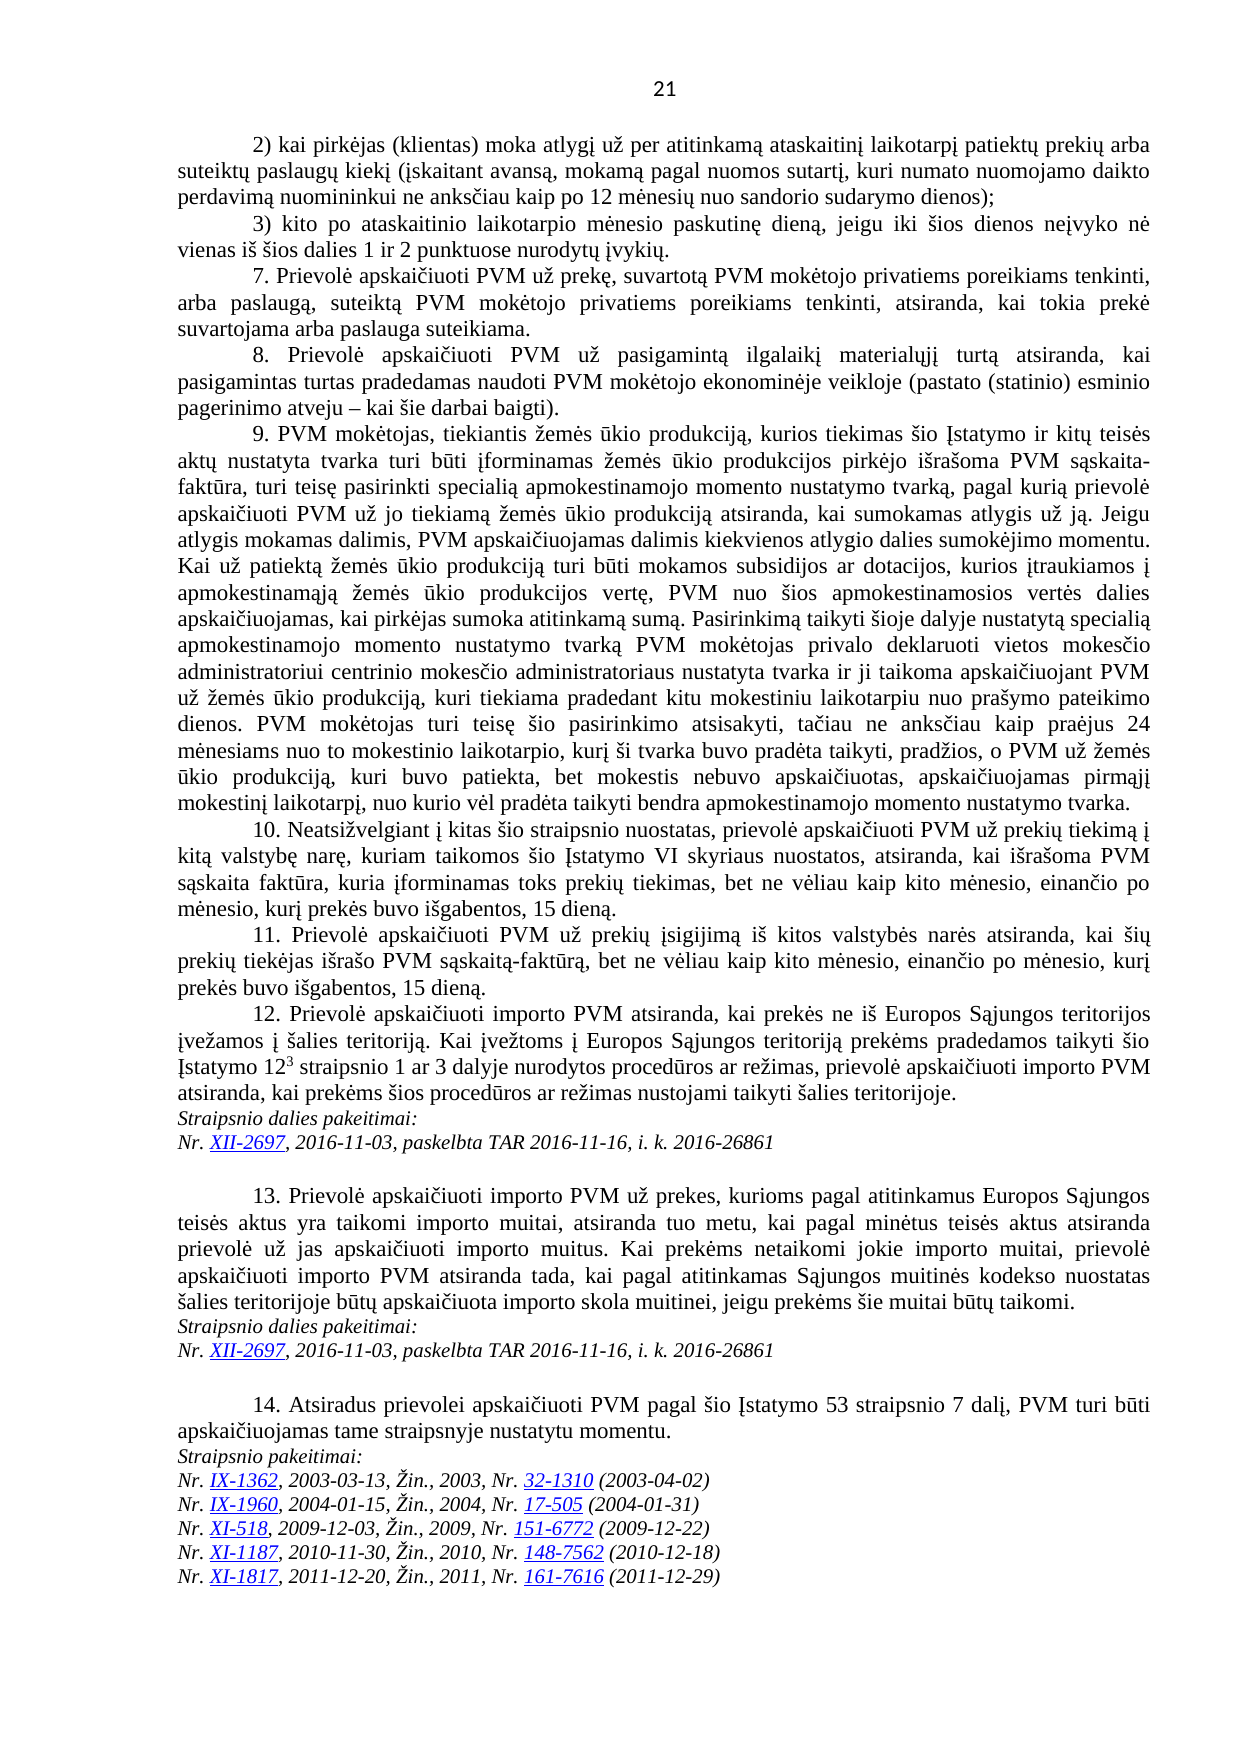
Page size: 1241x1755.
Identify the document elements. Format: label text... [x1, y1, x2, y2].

text Straipsnio dalies pakeitimai: [177, 1106, 1152, 1130]
text 7. Prievolė apskaičiuoti PVM už prekę, suvartotą PVM mokėtojo privatiems poreikiams tenkinti, arba paslaugą, suteiktą PVM mokėtojo privatiems poreikiams tenkinti, atsiranda, kai tokia prekė suvartojama arba paslauga suteikiama. [177, 262, 1152, 341]
text Straipsnio dalies pakeitimai: [177, 1314, 1152, 1338]
text 14. Atsiradus prievolei apskaičiuoti PVM pagal šio Įstatymo 53 straipsnio 7 dalį, PVM turi būti apskaičiuojamas tame straipsnyje nustatytu momentu. [177, 1391, 1152, 1444]
text 2) kai pirkėjas (klientas) moka atlygį už per atitinkamą ataskaitinį laikotarpį patiektų prekių arba suteiktų paslaugų kiekį (įskaitant avansą, mokamą pagal nuomos sutartį, kuri numato nuomojamo daikto perdavimą nuomininkui ne anksčiau kaip po 12 mėnesių nuo sandorio sudarymo dienos); [177, 131, 1152, 210]
text Nr. IX-1362, 2003-03-13, Žin., 2003, Nr. 32-1310 (2003-04-02) [177, 1468, 1152, 1492]
text Nr. XI-1187, 2010-11-30, Žin., 2010, Nr. 148-7562 (2010-12-18) [177, 1540, 1152, 1564]
text 11. Prievolė apskaičiuoti PVM už prekių įsigijimą iš kitos valstybės narės atsiranda, kai šių prekių tiekėjas išrašo PVM sąskaitą-faktūrą, bet ne vėliau kaip kito mėnesio, einančio po mėnesio, kurį prekės buvo išgabentos, 15 dieną. [177, 921, 1152, 1000]
text Straipsnio pakeitimai: [177, 1444, 1152, 1468]
text 3) kito po ataskaitinio laikotarpio mėnesio paskutinę dieną, jeigu iki šios dienos neįvyko nė vienas iš šios dalies 1 ir 2 punktuose nurodytų įvykių. [177, 210, 1152, 262]
text 8. Prievolė apskaičiuoti PVM už pasigamintą ilgalaikį materialųjį turtą atsiranda, kai pasigamintas turtas pradedamas naudoti PVM mokėtojo ekonominėje veikloje (pastato (statinio) esminio pagerinimo atveju – kai šie darbai baigti). [177, 341, 1152, 421]
text 9. PVM mokėtojas, tiekiantis žemės ūkio produkciją, kurios tiekimas šio Įstatymo ir kitų teisės aktų nustatyta tvarka turi būti įforminamas žemės ūkio produkcijos pirkėjo išrašoma PVM sąskaita-faktūra, turi teisę pasirinkti specialią apmokestinamojo momento nustatymo tvarką, pagal kurią prievolė apskaičiuoti PVM už jo tiekiamą žemės ūkio produkciją atsiranda, kai sumokamas atlygis už ją. Jeigu atlygis mokamas dalimis, PVM apskaičiuojamas dalimis kiekvienos atlygio dalies sumokėjimo momentu. Kai už patiektą žemės ūkio produkciją turi būti mokamos subsidijos ar dotacijos, kurios įtraukiamos į apmokestinamąją žemės ūkio produkcijos vertę, PVM nuo šios apmokestinamosios vertės dalies apskaičiuojamas, kai pirkėjas sumoka atitinkamą sumą. Pasirinkimą taikyti šioje dalyje nustatytą specialią apmokestinamojo momento nustatymo tvarką PVM mokėtojas privalo deklaruoti vietos mokesčio administratoriui centrinio mokesčio administratoriaus nustatyta tvarka ir ji taikoma apskaičiuojant PVM už žemės ūkio produkciją, kuri tiekiama pradedant kitu mokestiniu laikotarpiu nuo prašymo pateikimo dienos. PVM mokėtojas turi teisę šio pasirinkimo atsisakyti, tačiau ne anksčiau kaip praėjus 24 mėnesiams nuo to mokestinio laikotarpio, kurį ši tvarka buvo pradėta taikyti, pradžios, o PVM už žemės ūkio produkciją, kuri buvo patiekta, bet mokestis nebuvo apskaičiuotas, apskaičiuojamas pirmąjį mokestinį laikotarpį, nuo kurio vėl pradėta taikyti bendra apmokestinamojo momento nustatymo tvarka. [177, 421, 1152, 816]
text 13. Prievolė apskaičiuoti importo PVM už prekes, kurioms pagal atitinkamus Europos Sąjungos teisės aktus yra taikomi importo muitai, atsiranda tuo metu, kai pagal minėtus teisės aktus atsiranda prievolė už jas apskaičiuoti importo muitus. Kai prekėms netaikomi jokie importo muitai, prievolė apskaičiuoti importo PVM atsiranda tada, kai pagal atitinkamas Sąjungos muitinės kodekso nuostatas šalies teritorijoje būtų apskaičiuota importo skola muitinei, jeigu prekėms šie muitai būtų taikomi. [177, 1183, 1152, 1314]
text 10. Neatsižvelgiant į kitas šio straipsnio nuostatas, prievolė apskaičiuoti PVM už prekių tiekimą į kitą valstybę narę, kuriam taikomos šio Įstatymo VI skyriaus nuostatos, atsiranda, kai išrašoma PVM sąskaita faktūra, kuria įforminamas toks prekių tiekimas, bet ne vėliau kaip kito mėnesio, einančio po mėnesio, kurį prekės buvo išgabentos, 15 dieną. [177, 816, 1152, 921]
text Nr. XI-1817, 2011-12-20, Žin., 2011, Nr. 161-7616 (2011-12-29) [177, 1564, 1152, 1588]
text Nr. XI-518, 2009-12-03, Žin., 2009, Nr. 151-6772 (2009-12-22) [177, 1516, 1152, 1540]
text Nr. XII-2697, 2016-11-03, paskelbta TAR 2016-11-16, i. k. 2016-26861 [177, 1338, 1152, 1362]
text Nr. XII-2697, 2016-11-03, paskelbta TAR 2016-11-16, i. k. 2016-26861 [177, 1130, 1152, 1154]
text Nr. IX-1960, 2004-01-15, Žin., 2004, Nr. 17-505 (2004-01-31) [177, 1492, 1152, 1516]
text 12. Prievolė apskaičiuoti importo PVM atsiranda, kai prekės ne iš Europos Sąjungos teritorijos įvežamos į šalies teritoriją. Kai įvežtoms į Europos Sąjungos teritoriją prekėms pradedamos taikyti šio Įstatymo 123 straipsnio 1 ar 3 dalyje nurodytos procedūros ar režimas, prievolė apskaičiuoti importo PVM atsiranda, kai prekėms šios procedūros ar režimas nustojami taikyti šalies teritorijoje. [177, 1000, 1152, 1106]
